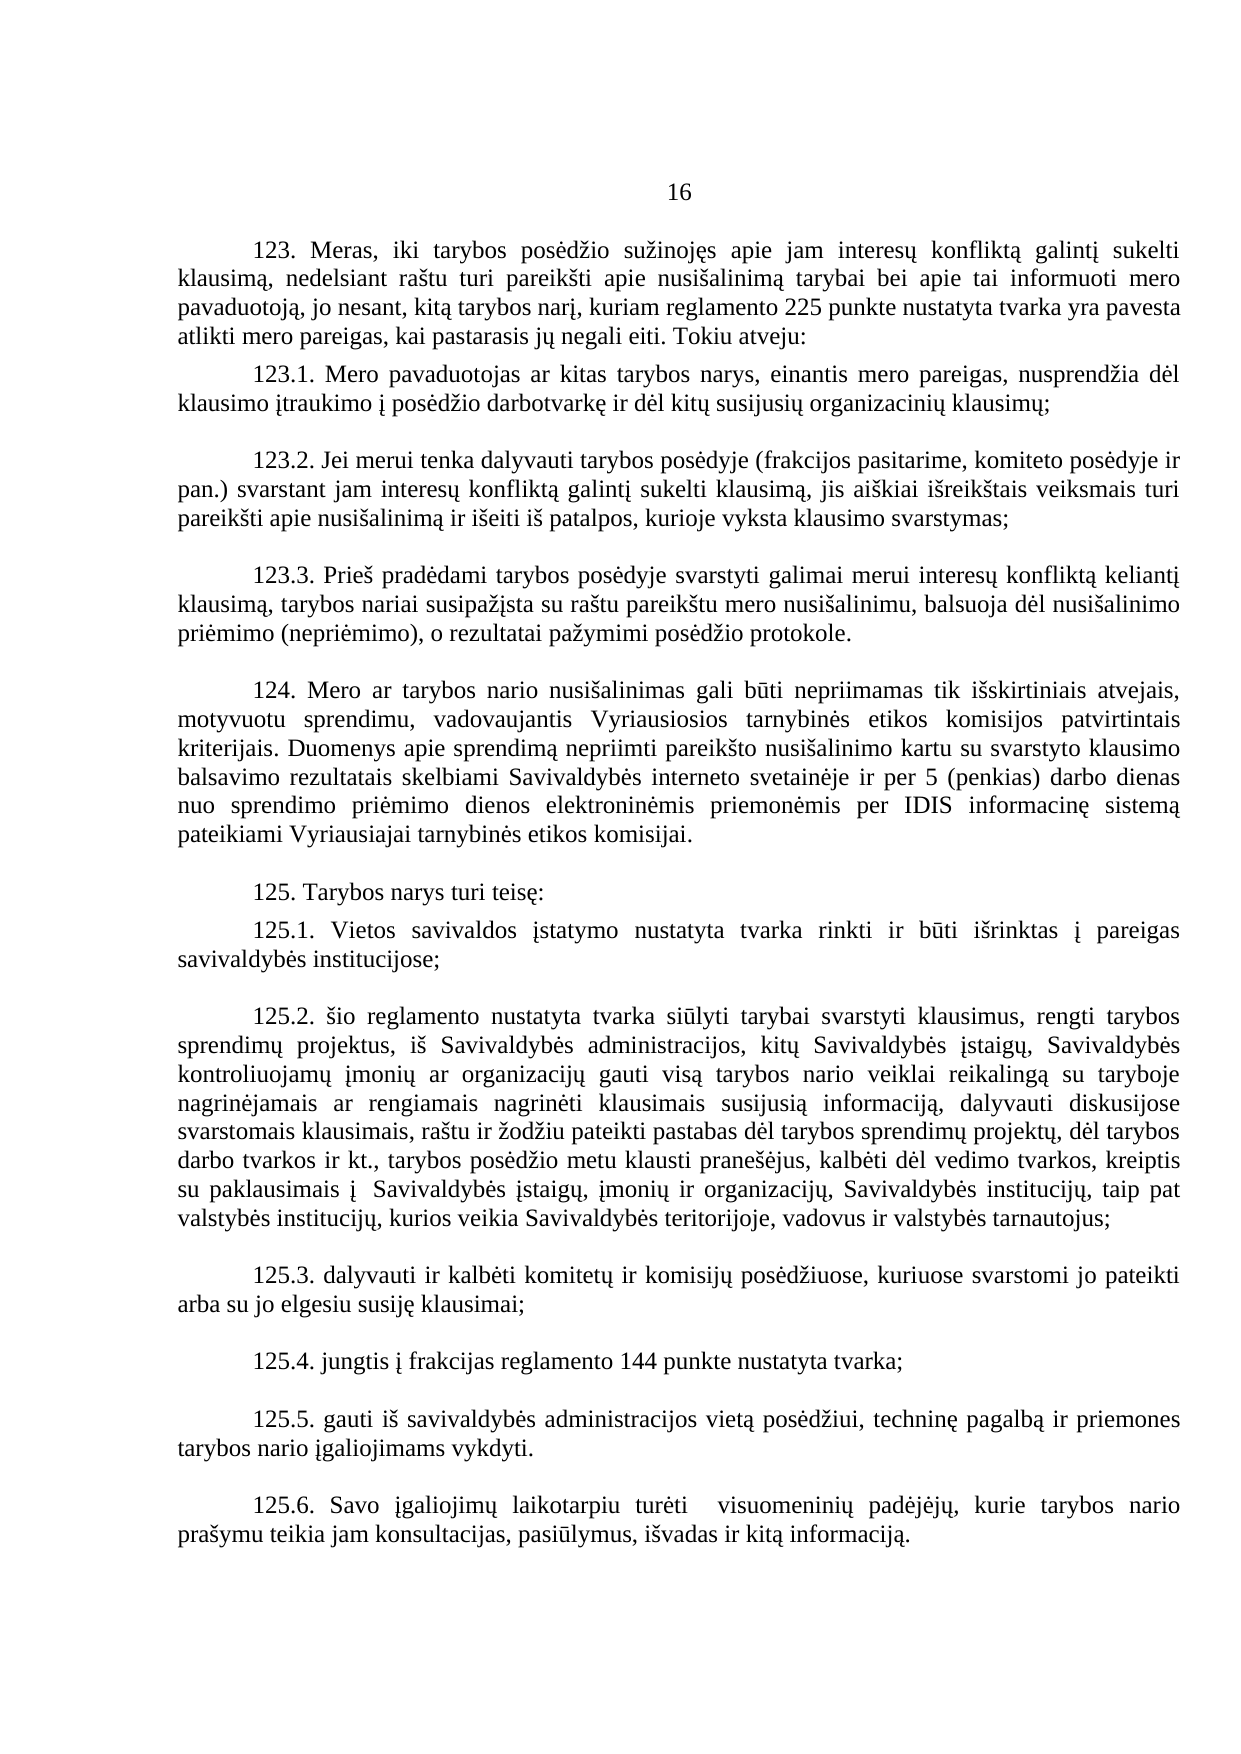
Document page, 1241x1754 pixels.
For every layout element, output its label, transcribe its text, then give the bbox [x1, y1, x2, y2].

text 125.1. Vietos savivaldos įstatymo nustatyta tvarka rinkti ir būti išrinktas į pareigas savivaldybės institucijose; [177, 915, 1181, 973]
text 123.3. Prieš pradėdami tarybos posėdyje svarstyti galimai merui interesų konfliktą keliantį klausimą, tarybos nariai susipažįsta su raštu pareikštu mero nusišalinimu, balsuoja dėl nusišalinimo priėmimo (nepriėmimo), o rezultatai pažymimi posėdžio protokole. [177, 561, 1181, 647]
text 125. Tarybos narys turi teisę: [177, 877, 1181, 906]
text 124. Mero ar tarybos nario nusišalinimas gali būti nepriimamas tik išskirtiniais atvejais, motyvuotu sprendimu, vadovaujantis Vyriausiosios tarnybinės etikos komisijos patvirtintais kriterijais. Duomenys apie sprendimą nepriimti pareikšto nusišalinimo kartu su svarstyto klausimo balsavimo rezultatais skelbiami Savivaldybės interneto svetainėje ir per 5 (penkias) darbo dienas nuo sprendimo priėmimo dienos elektroninėmis priemonėmis per IDIS informacinę sistemą pateikiami Vyriausiajai tarnybinės etikos komisijai. [177, 676, 1181, 848]
text 125.6. Savo įgaliojimų laikotarpiu turėti visuomeninių padėjėjų, kurie tarybos nario prašymu teikia jam konsultacijas, pasiūlymus, išvadas ir kitą informaciją. [177, 1490, 1181, 1548]
text 123. Meras, iki tarybos posėdžio sužinojęs apie jam interesų konfliktą galintį sukelti klausimą, nedelsiant raštu turi pareikšti apie nusišalinimą tarybai bei apie tai informuoti mero pavaduotoją, jo nesant, kitą tarybos narį, kuriam reglamento 225 punkte nustatyta tvarka yra pavesta atlikti mero pareigas, kai pastarasis jų negali eiti. Tokiu atveju: [177, 235, 1181, 350]
text 125.2. šio reglamento nustatyta tvarka siūlyti tarybai svarstyti klausimus, rengti tarybos sprendimų projektus, iš Savivaldybės administracijos, kitų Savivaldybės įstaigų, Savivaldybės kontroliuojamų įmonių ar organizacijų gauti visą tarybos nario veiklai reikalingą su taryboje nagrinėjamais ar rengiamais nagrinėti klausimais susijusią informaciją, dalyvauti diskusijose svarstomais klausimais, raštu ir žodžiu pateikti pastabas dėl tarybos sprendimų projektų, dėl tarybos darbo tvarkos ir kt., tarybos posėdžio metu klausti pranešėjus, kalbėti dėl vedimo tvarkos, kreiptis su paklausimais į Savivaldybės įstaigų, įmonių ir organizacijų, Savivaldybės institucijų, taip pat valstybės institucijų, kurios veikia Savivaldybės teritorijoje, vadovus ir valstybės tarnautojus; [177, 1001, 1181, 1231]
text 123.2. Jei merui tenka dalyvauti tarybos posėdyje (frakcijos pasitarime, komiteto posėdyje ir pan.) svarstant jam interesų konfliktą galintį sukelti klausimą, jis aiškiai išreikštais veiksmais turi pareikšti apie nusišalinimą ir išeiti iš patalpos, kurioje vyksta klausimo svarstymas; [177, 446, 1181, 532]
text 125.5. gauti iš savivaldybės administracijos vietą posėdžiui, techninę pagalbą ir priemones tarybos nario įgaliojimams vykdyti. [177, 1404, 1181, 1461]
text 123.1. Mero pavaduotojas ar kitas tarybos narys, einantis mero pareigas, nusprendžia dėl klausimo įtraukimo į posėdžio darbotvarkę ir dėl kitų susijusių organizacinių klausimų; [177, 359, 1181, 417]
text 125.3. dalyvauti ir kalbėti komitetų ir komisijų posėdžiuose, kuriuose svarstomi jo pateikti arba su jo elgesiu susiję klausimai; [177, 1260, 1181, 1318]
text 125.4. jungtis į frakcijas reglamento 144 punkte nustatyta tvarka; [177, 1346, 1181, 1375]
